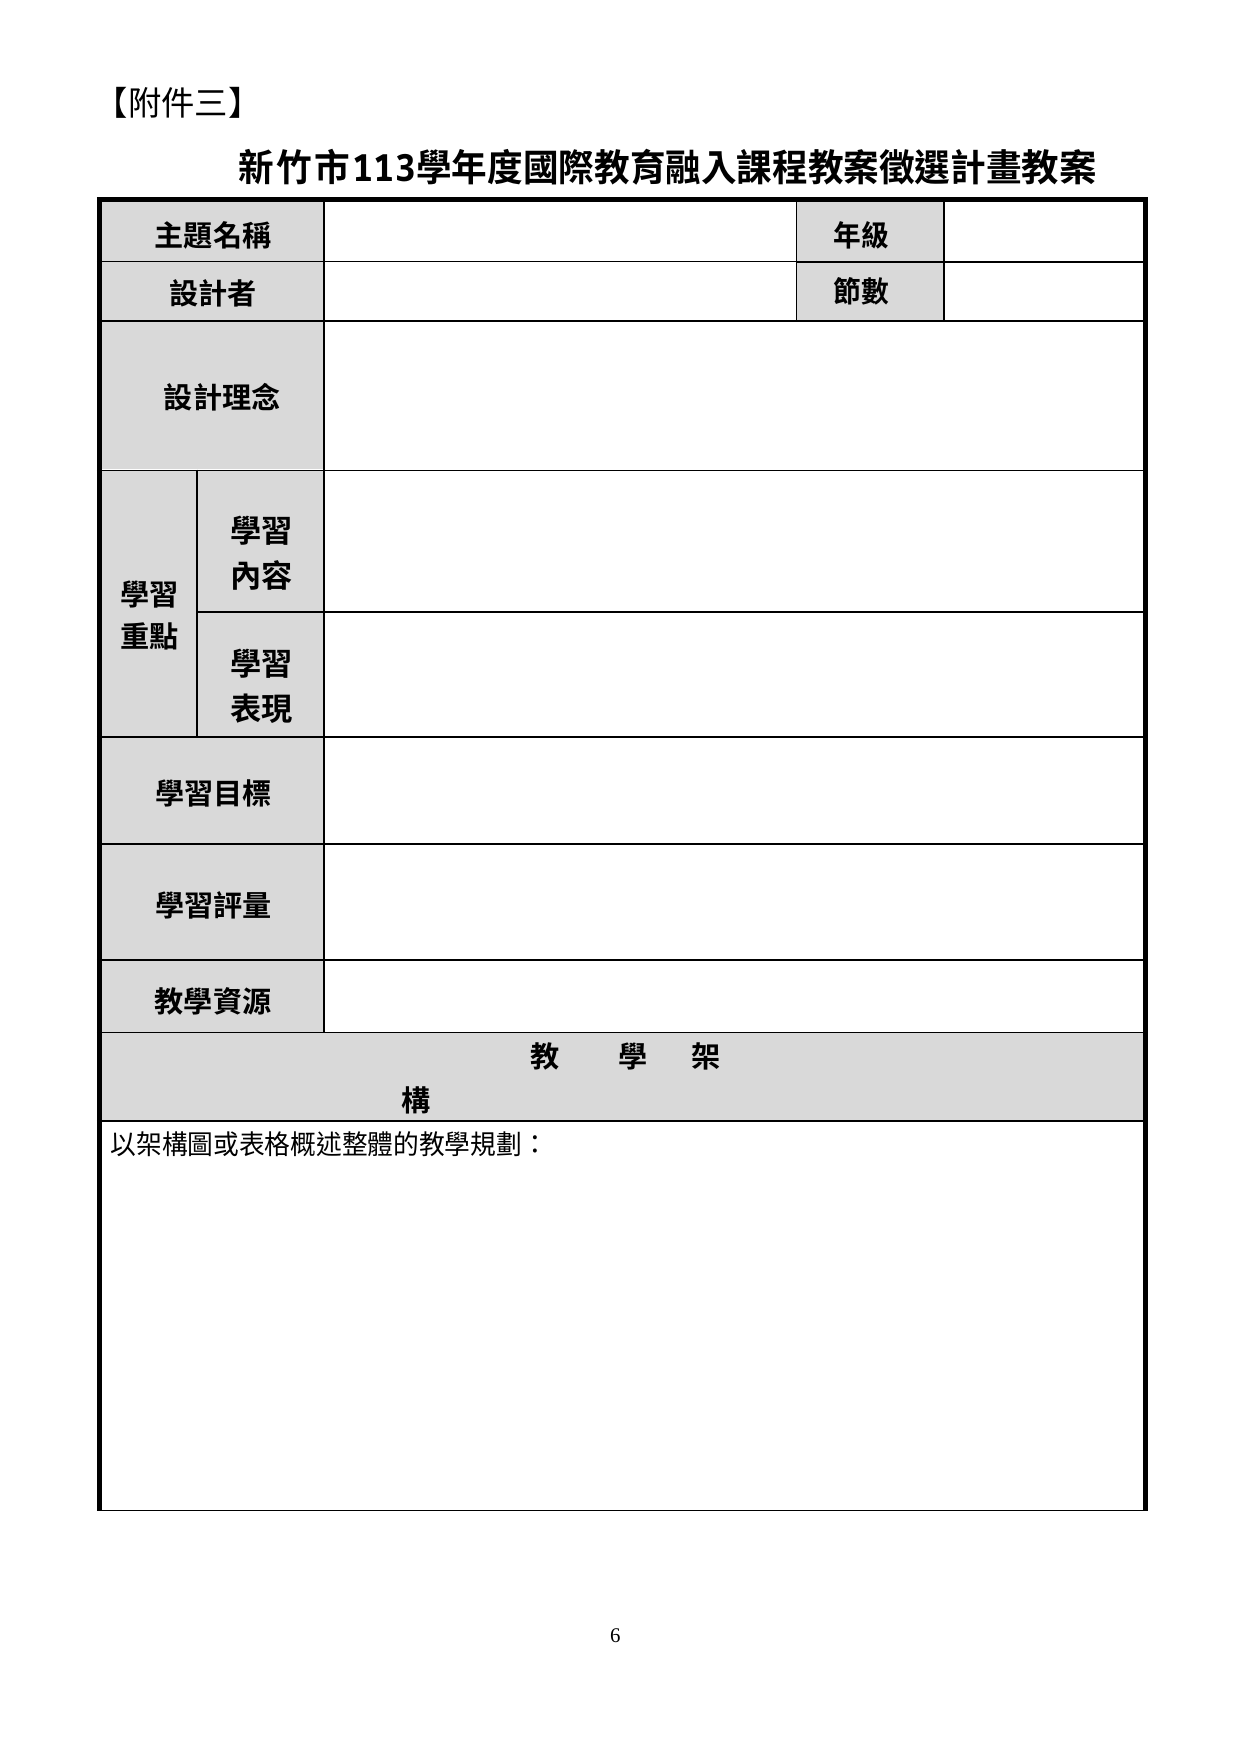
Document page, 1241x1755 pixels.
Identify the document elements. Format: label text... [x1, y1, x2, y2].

table_cell [325, 738, 1143, 843]
table_cell 學習評量 [102, 845, 323, 959]
table_header [325, 202, 796, 261]
table_cell 學習表現 [198, 613, 323, 736]
table_cell 節數 [797, 263, 943, 320]
table_cell 學習內容 [198, 471, 323, 611]
table_cell [325, 961, 1143, 1032]
subtitle 新竹市113學年度國際教育融入課程教案徵選計畫教案 [132, 138, 1203, 192]
table_cell [325, 471, 1143, 611]
table_cell 設計者 [102, 262, 323, 320]
table_cell [325, 322, 1143, 469]
table_cell 學習目標 [102, 738, 323, 843]
table_header 年級 [797, 202, 943, 261]
table_cell 以架構圖或表格概述整體的教學規劃： [102, 1122, 1143, 1510]
table_cell [945, 263, 1143, 320]
table_cell [325, 262, 796, 320]
table_cell 設計理念 [102, 322, 323, 469]
table_cell [325, 613, 1143, 736]
table_header [945, 202, 1143, 261]
table_header 主題名稱 [102, 202, 323, 261]
table_cell 教學資源 [102, 961, 323, 1032]
table_cell 教 學 架 構 [102, 1033, 1143, 1120]
text 【附件三】 [94, 87, 1203, 122]
table_cell [325, 845, 1143, 959]
table_cell 學習重點 [102, 471, 196, 736]
